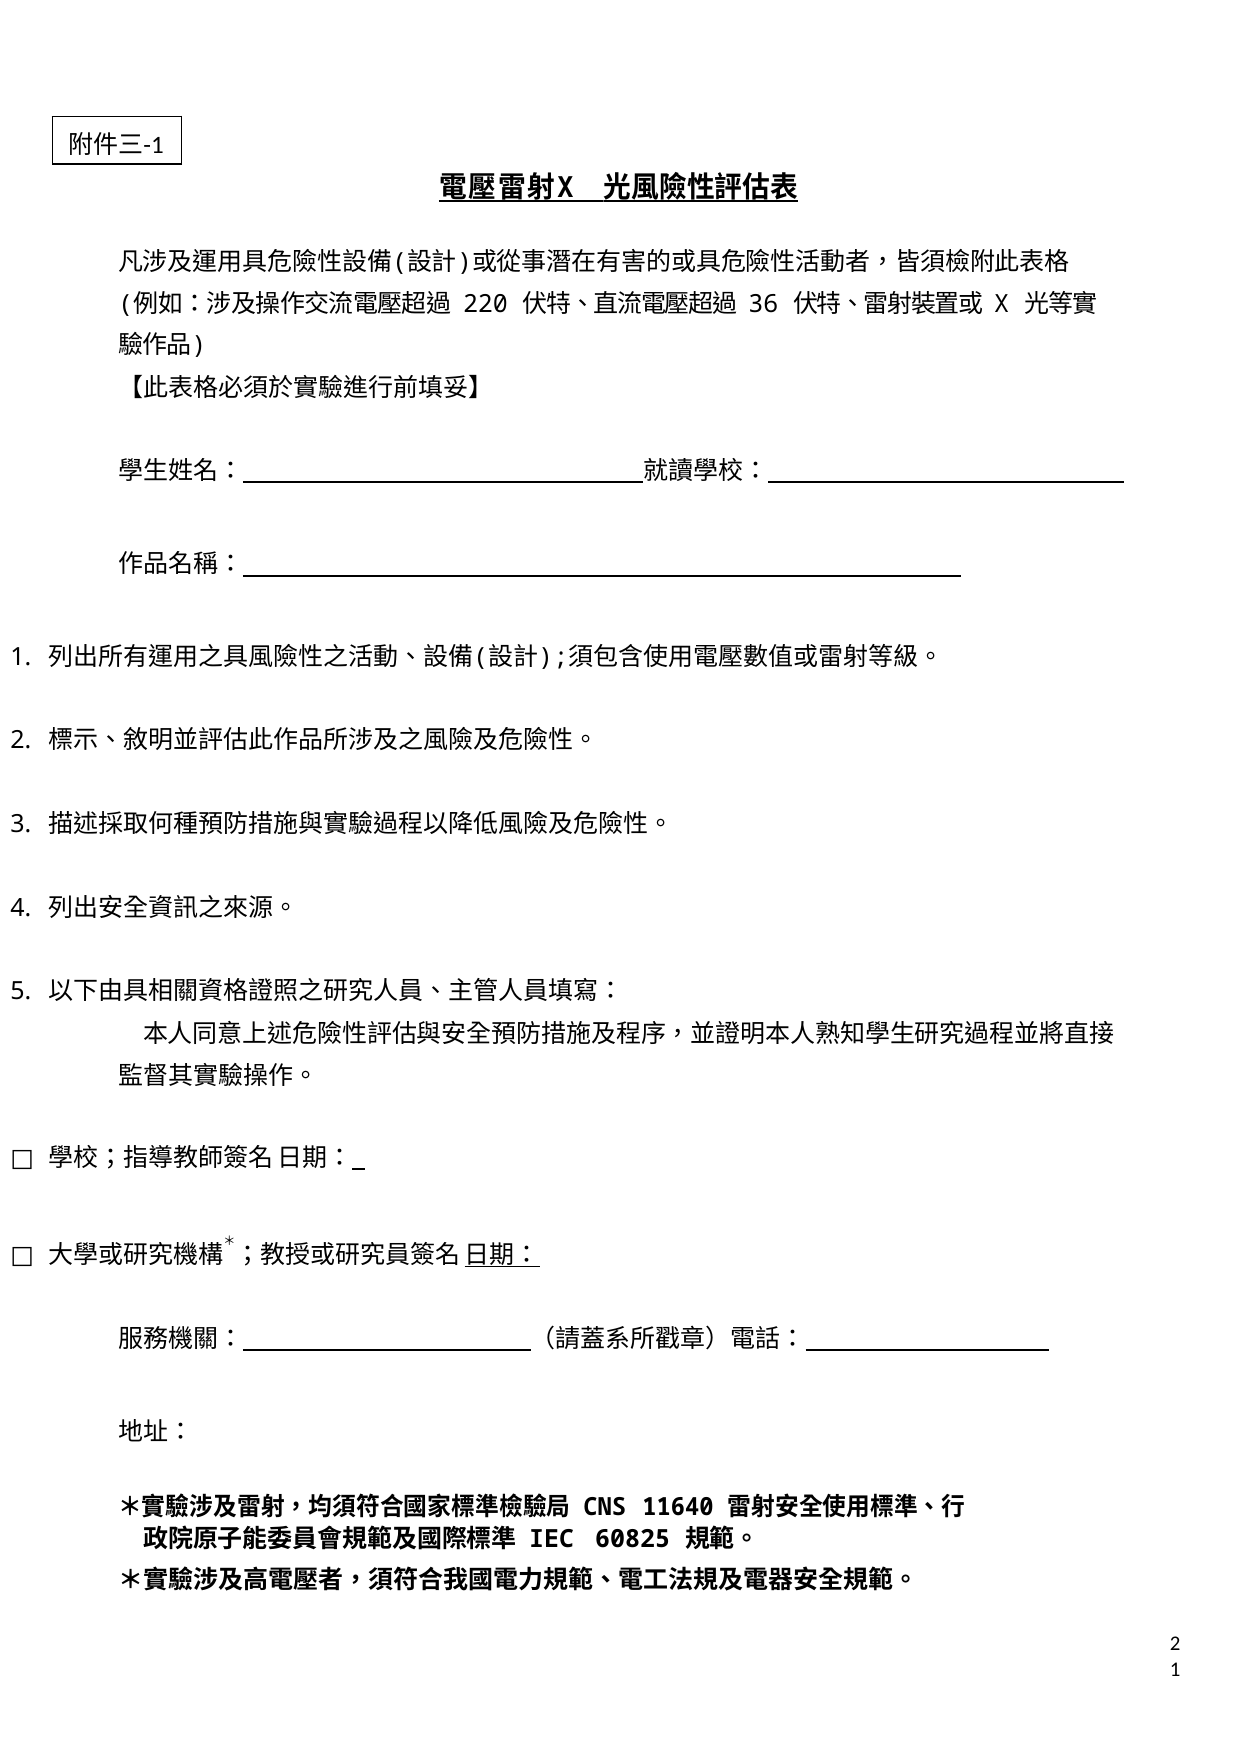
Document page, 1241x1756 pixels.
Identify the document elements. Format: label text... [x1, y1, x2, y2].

text 【此表格必須於實驗進行前填妥】 [118, 367, 1172, 403]
list 列出安全資訊之來源。 [10, 887, 1172, 923]
text 本人同意上述危險性評估與安全預防措施及程序，並證明本人熟知學生研究過程並將直接監督其實驗操作。 [118, 1013, 1119, 1091]
text ＊實驗涉及高電壓者，須符合我國電力規範、電工法規及電器安全規範。 [118, 1554, 1172, 1597]
list 列出所有運用之具風險性之活動、設備(設計);須包含使用電壓數值或雷射等級。 [10, 637, 1172, 673]
text 作品名稱： [118, 544, 1172, 580]
list 描述採取何種預防措施與實驗過程以降低風險及危險性。 [10, 803, 1172, 840]
text 凡涉及運用具危險性設備(設計)或從事潛在有害的或具危險性活動者，皆須檢附此表格 (例如：涉及操作交流電壓超過 220 伏特、直流電壓超過 36 伏特、雷射裝置或 X 光等實驗作品) [118, 242, 1119, 361]
list 學校；指導教師簽名 日期： [10, 1137, 1172, 1174]
list 大學或研究機構＊；教授或研究員簽名 日期： [10, 1231, 1172, 1271]
text ＊實驗涉及雷射，均須符合國家標準檢驗局 CNS 11640 雷射安全使用標準、行政院原子能委員會規範及國際標準 IEC 60825 規範。 [118, 1489, 970, 1554]
text 地址： [118, 1411, 1172, 1447]
subtitle 電壓雷射X 光風險性評估表 [265, 158, 972, 208]
text 學生姓名： 就讀學校： [118, 450, 1172, 487]
list 以下由具相關資格證照之研究人員、主管人員填寫： [10, 970, 1172, 1007]
text 服務機關： （請蓋系所戳章）電話： [118, 1318, 1172, 1354]
list 標示、敘明並評估此作品所涉及之風險及危險性。 [10, 720, 1172, 756]
text 附件三-1 [68, 125, 166, 156]
